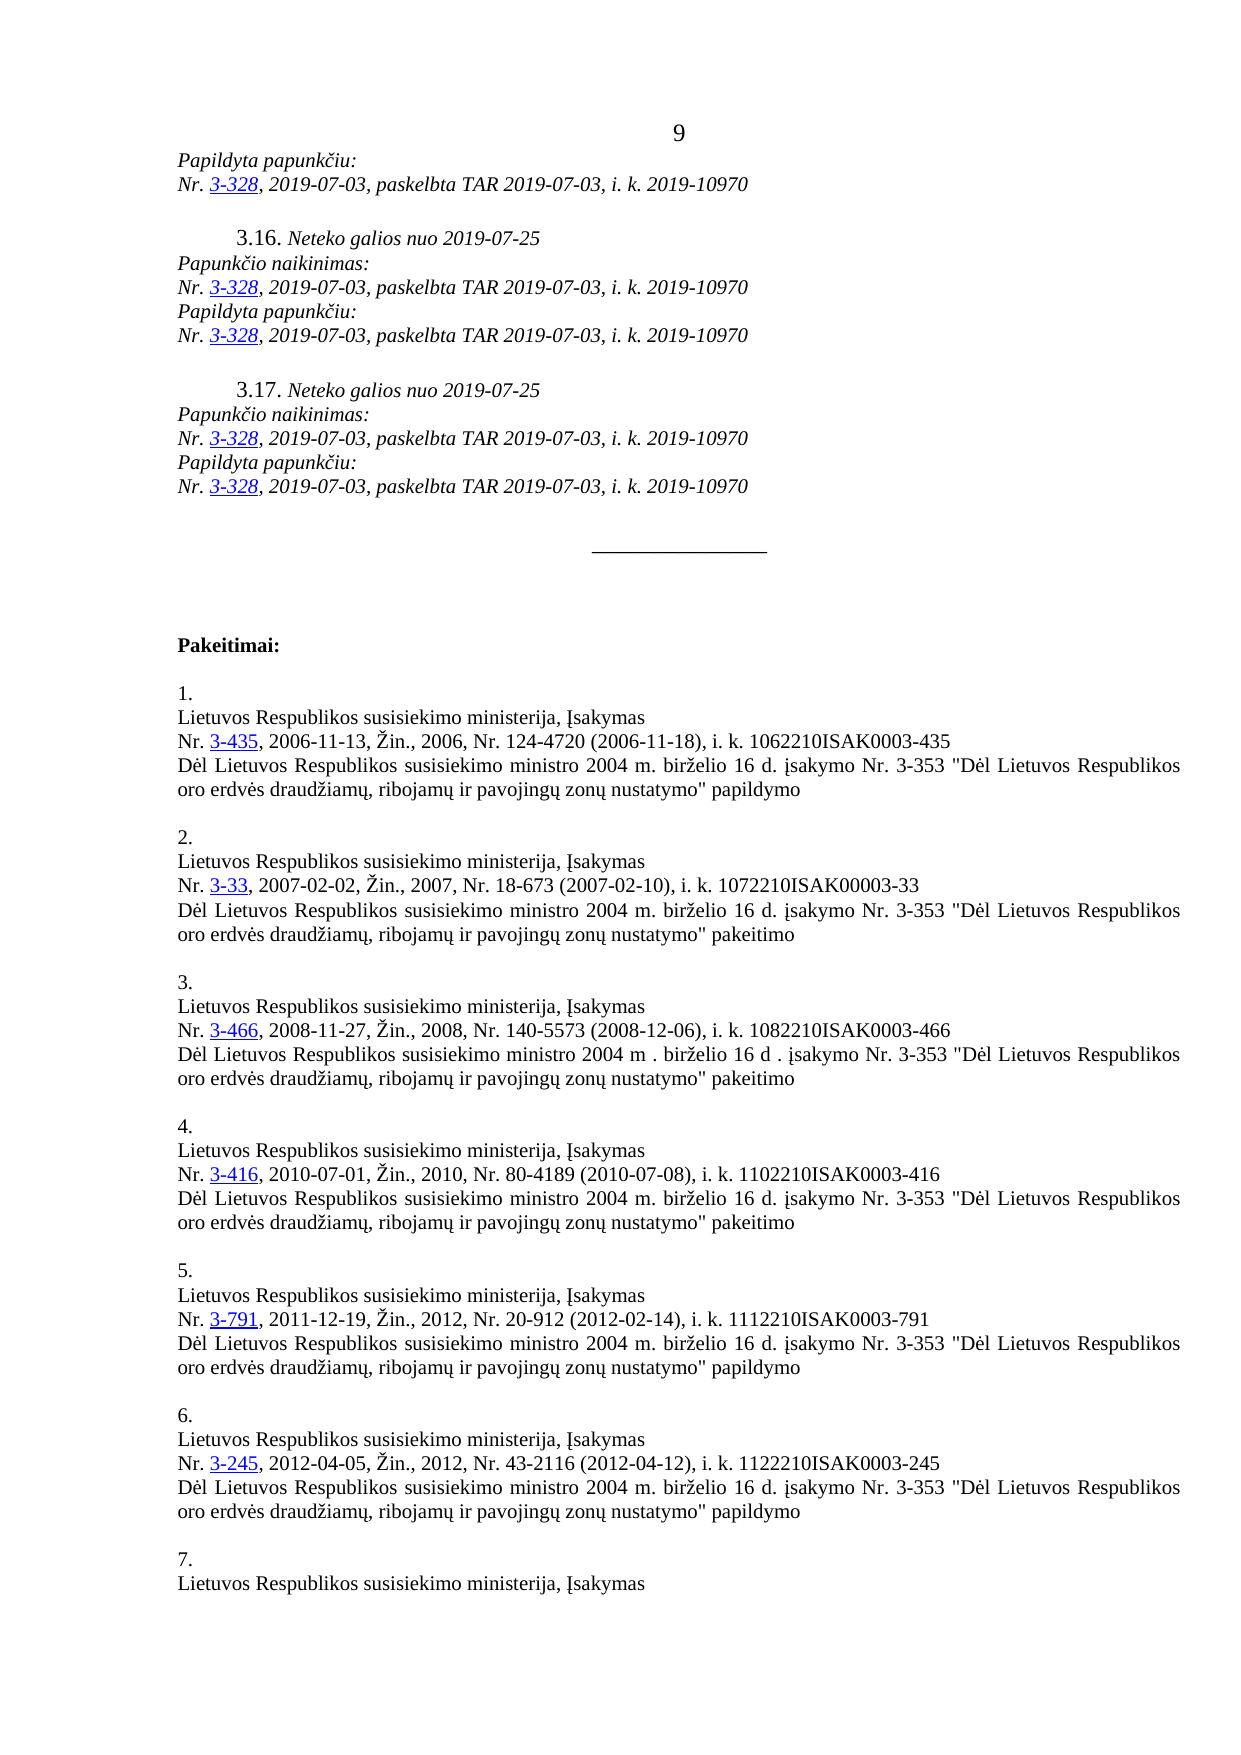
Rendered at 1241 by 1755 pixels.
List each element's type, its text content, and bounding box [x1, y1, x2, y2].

text Dėl Lietuvos Respublikos susisiekimo ministro 2004 m . birželio 16 d . įsakymo Nr. 3-353 "Dėl Lietuvos Respublikos oro erdvės draudžiamų, ribojamų ir pavojingų zonų nustatymo" pakeitimo [177, 1042, 1181, 1090]
text 2. [177, 825, 1181, 849]
text Nr. 3-791, 2011-12-19, Žin., 2012, Nr. 20-912 (2012-02-14), i. k. 1112210ISAK0003-791 [177, 1307, 1181, 1331]
text ______________ [177, 527, 1181, 556]
text 4. [177, 1114, 1181, 1138]
text Nr. 3-245, 2012-04-05, Žin., 2012, Nr. 43-2116 (2012-04-12), i. k. 1122210ISAK0003-245 [177, 1451, 1181, 1475]
text 7. [177, 1547, 1181, 1571]
text Nr. 3-328, 2019-07-03, paskelbta TAR 2019-07-03, i. k. 2019-10970 [177, 426, 1181, 450]
text Nr. 3-466, 2008-11-27, Žin., 2008, Nr. 140-5573 (2008-12-06), i. k. 1082210ISAK0003-466 [177, 1018, 1181, 1042]
text Nr. 3-328, 2019-07-03, paskelbta TAR 2019-07-03, i. k. 2019-10970 [177, 474, 1181, 498]
text Lietuvos Respublikos susisiekimo ministerija, Įsakymas [177, 1282, 1181, 1307]
text Nr. 3-435, 2006-11-13, Žin., 2006, Nr. 124-4720 (2006-11-18), i. k. 1062210ISAK0003-435 [177, 729, 1181, 753]
text 5. [177, 1258, 1181, 1282]
text Lietuvos Respublikos susisiekimo ministerija, Įsakymas [177, 1427, 1181, 1451]
text 6. [177, 1403, 1181, 1427]
text Lietuvos Respublikos susisiekimo ministerija, Įsakymas [177, 849, 1181, 873]
text Dėl Lietuvos Respublikos susisiekimo ministro 2004 m. birželio 16 d. įsakymo Nr. 3-353 "Dėl Lietuvos Respublikos oro erdvės draudžiamų, ribojamų ir pavojingų zonų nustatymo" papildymo [177, 753, 1181, 801]
text 3. [177, 970, 1181, 994]
text Nr. 3-328, 2019-07-03, paskelbta TAR 2019-07-03, i. k. 2019-10970 [177, 172, 1181, 196]
text Nr. 3-328, 2019-07-03, paskelbta TAR 2019-07-03, i. k. 2019-10970 [177, 275, 1181, 299]
text Papildyta papunkčiu: [177, 148, 1181, 172]
text Pakeitimai: [177, 633, 1181, 657]
text Papildyta papunkčiu: [177, 299, 1181, 323]
text Dėl Lietuvos Respublikos susisiekimo ministro 2004 m. birželio 16 d. įsakymo Nr. 3-353 "Dėl Lietuvos Respublikos oro erdvės draudžiamų, ribojamų ir pavojingų zonų nustatymo" pakeitimo [177, 897, 1181, 946]
text 3.16. Neteko galios nuo 2019-07-25 [177, 224, 1181, 251]
text Nr. 3-328, 2019-07-03, paskelbta TAR 2019-07-03, i. k. 2019-10970 [177, 323, 1181, 347]
text 1. [177, 681, 1181, 705]
text Lietuvos Respublikos susisiekimo ministerija, Įsakymas [177, 705, 1181, 729]
text Nr. 3-416, 2010-07-01, Žin., 2010, Nr. 80-4189 (2010-07-08), i. k. 1102210ISAK0003-416 [177, 1162, 1181, 1186]
text Nr. 3-33, 2007-02-02, Žin., 2007, Nr. 18-673 (2007-02-10), i. k. 1072210ISAK00003-33 [177, 873, 1181, 897]
text Papunkčio naikinimas: [177, 251, 1181, 275]
text Papunkčio naikinimas: [177, 402, 1181, 426]
text Lietuvos Respublikos susisiekimo ministerija, Įsakymas [177, 994, 1181, 1018]
text Lietuvos Respublikos susisiekimo ministerija, Įsakymas [177, 1571, 1181, 1595]
text 3.17. Neteko galios nuo 2019-07-25 [177, 376, 1181, 402]
text Papildyta papunkčiu: [177, 450, 1181, 474]
text Dėl Lietuvos Respublikos susisiekimo ministro 2004 m. birželio 16 d. įsakymo Nr. 3-353 "Dėl Lietuvos Respublikos oro erdvės draudžiamų, ribojamų ir pavojingų zonų nustatymo" papildymo [177, 1475, 1181, 1523]
text Lietuvos Respublikos susisiekimo ministerija, Įsakymas [177, 1138, 1181, 1162]
text Dėl Lietuvos Respublikos susisiekimo ministro 2004 m. birželio 16 d. įsakymo Nr. 3-353 "Dėl Lietuvos Respublikos oro erdvės draudžiamų, ribojamų ir pavojingų zonų nustatymo" papildymo [177, 1331, 1181, 1379]
text Dėl Lietuvos Respublikos susisiekimo ministro 2004 m. birželio 16 d. įsakymo Nr. 3-353 "Dėl Lietuvos Respublikos oro erdvės draudžiamų, ribojamų ir pavojingų zonų nustatymo" pakeitimo [177, 1186, 1181, 1234]
